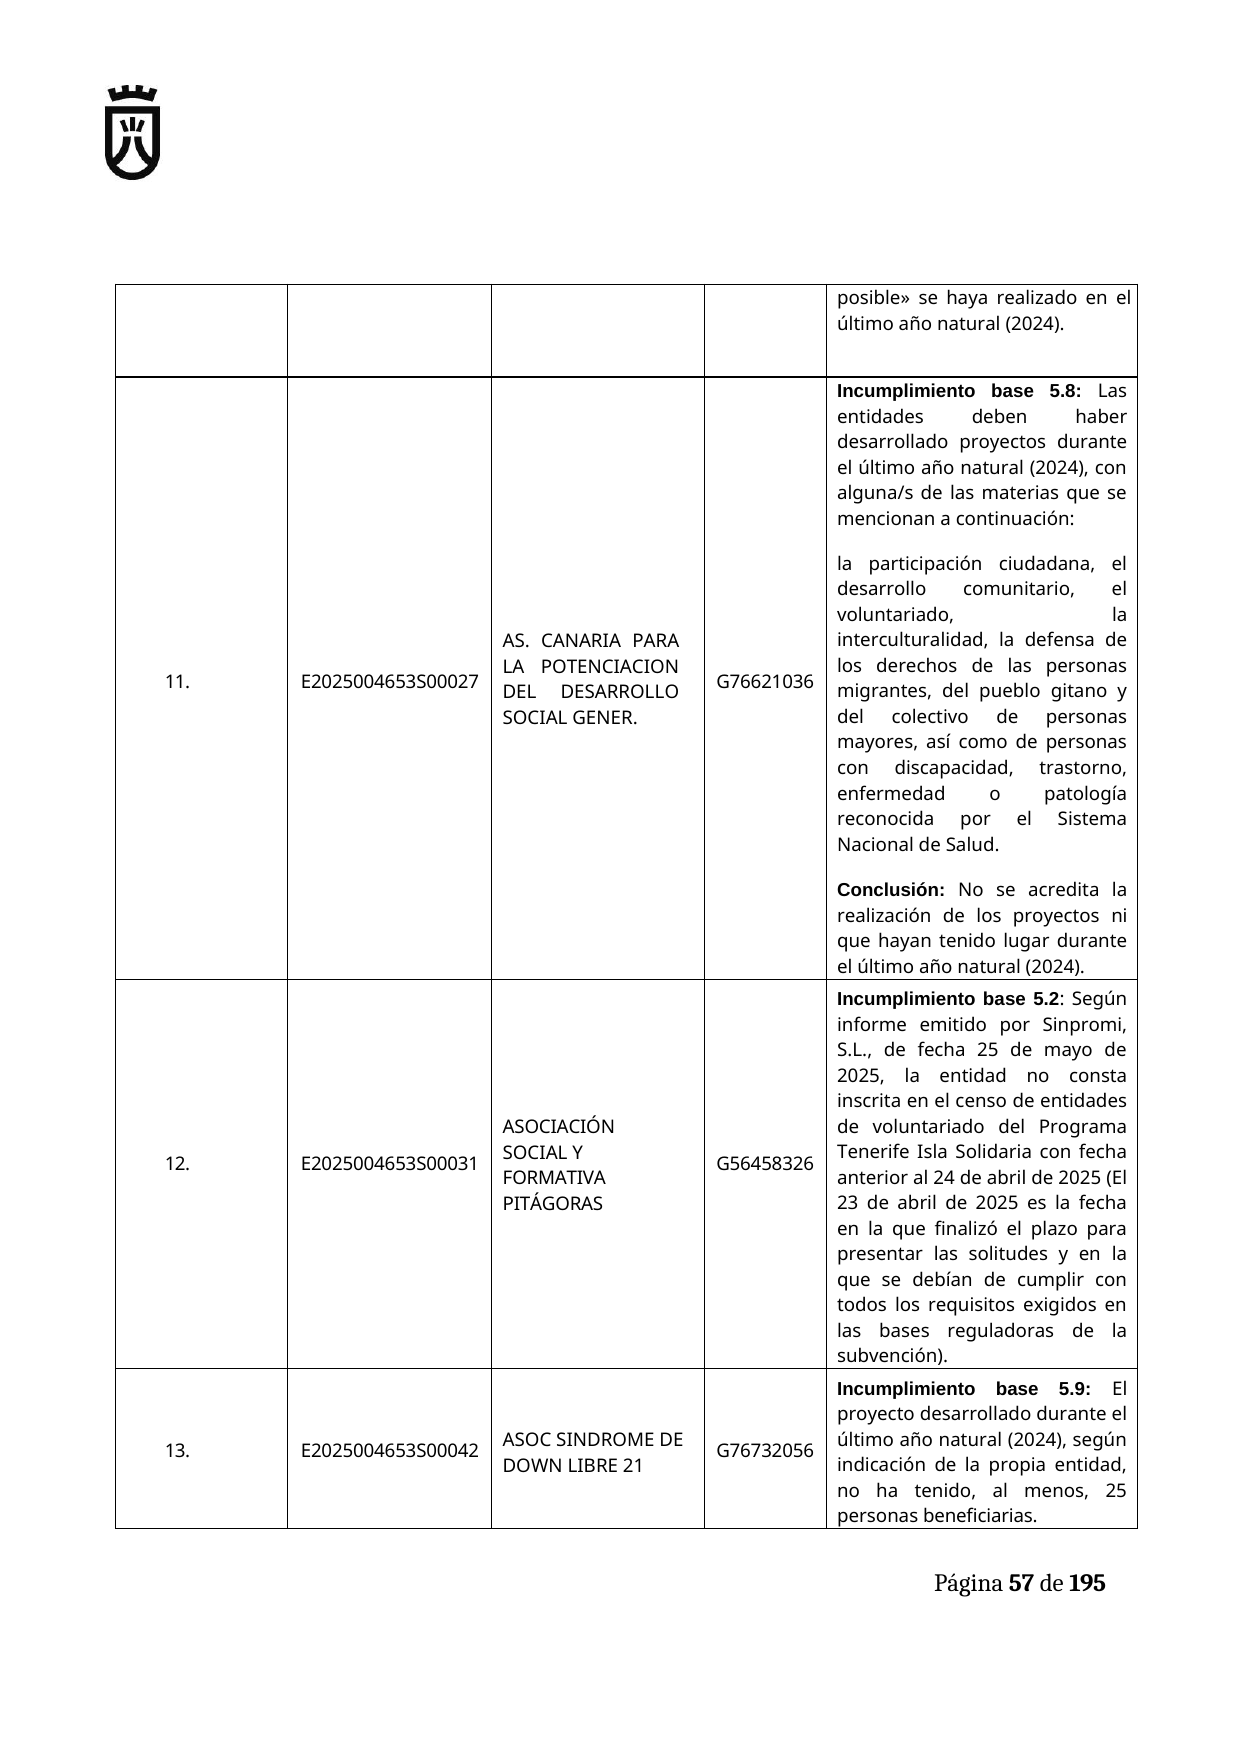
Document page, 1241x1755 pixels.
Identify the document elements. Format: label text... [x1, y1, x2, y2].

table_cell AS. CANARIA PARA LA POTENCIACION DEL DESARROLLO SOCIAL GENER. [492, 378, 704, 979]
table_cell ASOC SINDROME DE DOWN LIBRE 21 [492, 1369, 704, 1528]
table_cell E2025004653S00027 [288, 378, 491, 979]
table_cell G76621036 [705, 378, 826, 979]
table_cell E2025004653S00042 [288, 1369, 491, 1528]
table_header [288, 285, 491, 376]
table_header [116, 285, 287, 376]
table_header [492, 285, 704, 376]
table_cell 11. [116, 378, 287, 979]
table_cell G56458326 [705, 980, 826, 1368]
table_header posible» se haya realizado en el último año natural (2024). [827, 285, 1137, 376]
table_cell 12. [116, 980, 287, 1368]
table_cell E2025004653S00031 [288, 980, 491, 1368]
table_cell G76732056 [705, 1369, 826, 1528]
table_cell 13. [116, 1369, 287, 1528]
table_cell Incumplimiento base 5.8: Las entidades deben haber desarrollado proyectos durante el último año natural (2024), con alguna/s de las materias que se mencionan a continuación: la participación ciudadana, el desarrollo comunitario, el voluntariado, la interculturalidad, la defensa de los derechos de las personas migrantes, del pueblo gitano y del colectivo de personas mayores, así como de personas con discapacidad, trastorno, enfermedad o patología reconocida por el Sistema Nacional de Salud. Conclusión: No se acredita la realización de los proyectos ni que hayan tenido lugar durante el último año natural (2024). [827, 378, 1137, 979]
table_cell Incumplimiento base 5.9: El proyecto desarrollado durante el último año natural (2024), según indicación de la propia entidad, no ha tenido, al menos, 25 personas beneficiarias. [827, 1369, 1137, 1528]
table_cell ASOCIACIÓN SOCIAL Y FORMATIVA PITÁGORAS [492, 980, 704, 1368]
table_cell Incumplimiento base 5.2: Según informe emitido por Sinpromi, S.L., de fecha 25 de mayo de 2025, la entidad no consta inscrita en el censo de entidades de voluntariado del Programa Tenerife Isla Solidaria con fecha anterior al 24 de abril de 2025 (El 23 de abril de 2025 es la fecha en la que finalizó el plazo para presentar las solitudes y en la que se debían de cumplir con todos los requisitos exigidos en las bases reguladoras de la subvención). [827, 980, 1137, 1368]
table_header [705, 285, 826, 376]
